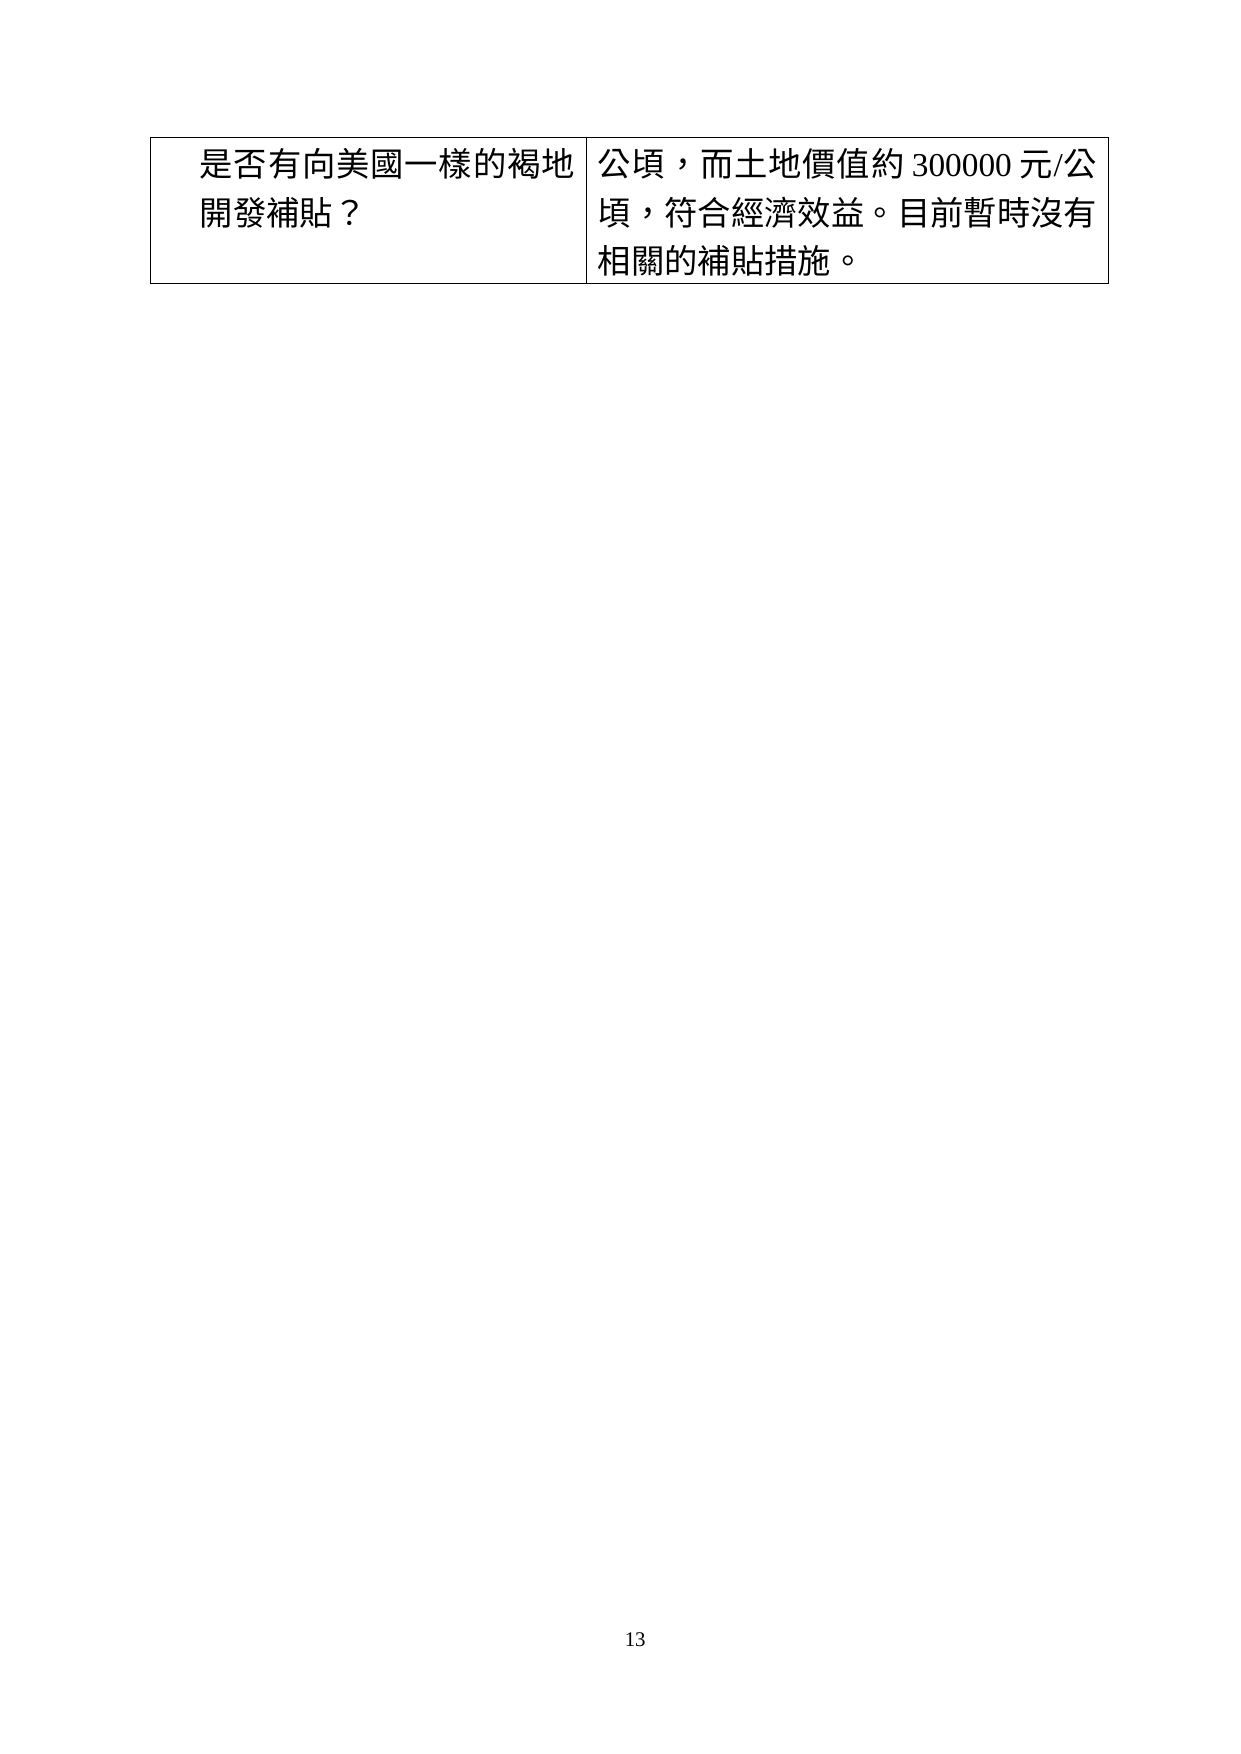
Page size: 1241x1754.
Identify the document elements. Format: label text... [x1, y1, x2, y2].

table_cell 公頃，而土地價值約300000元/公頃，符合經濟效益。目前暫時沒有相關的補貼措施。 [587, 138, 1108, 283]
table_cell 是否有向美國一樣的褐地開發補貼？ [151, 138, 586, 283]
